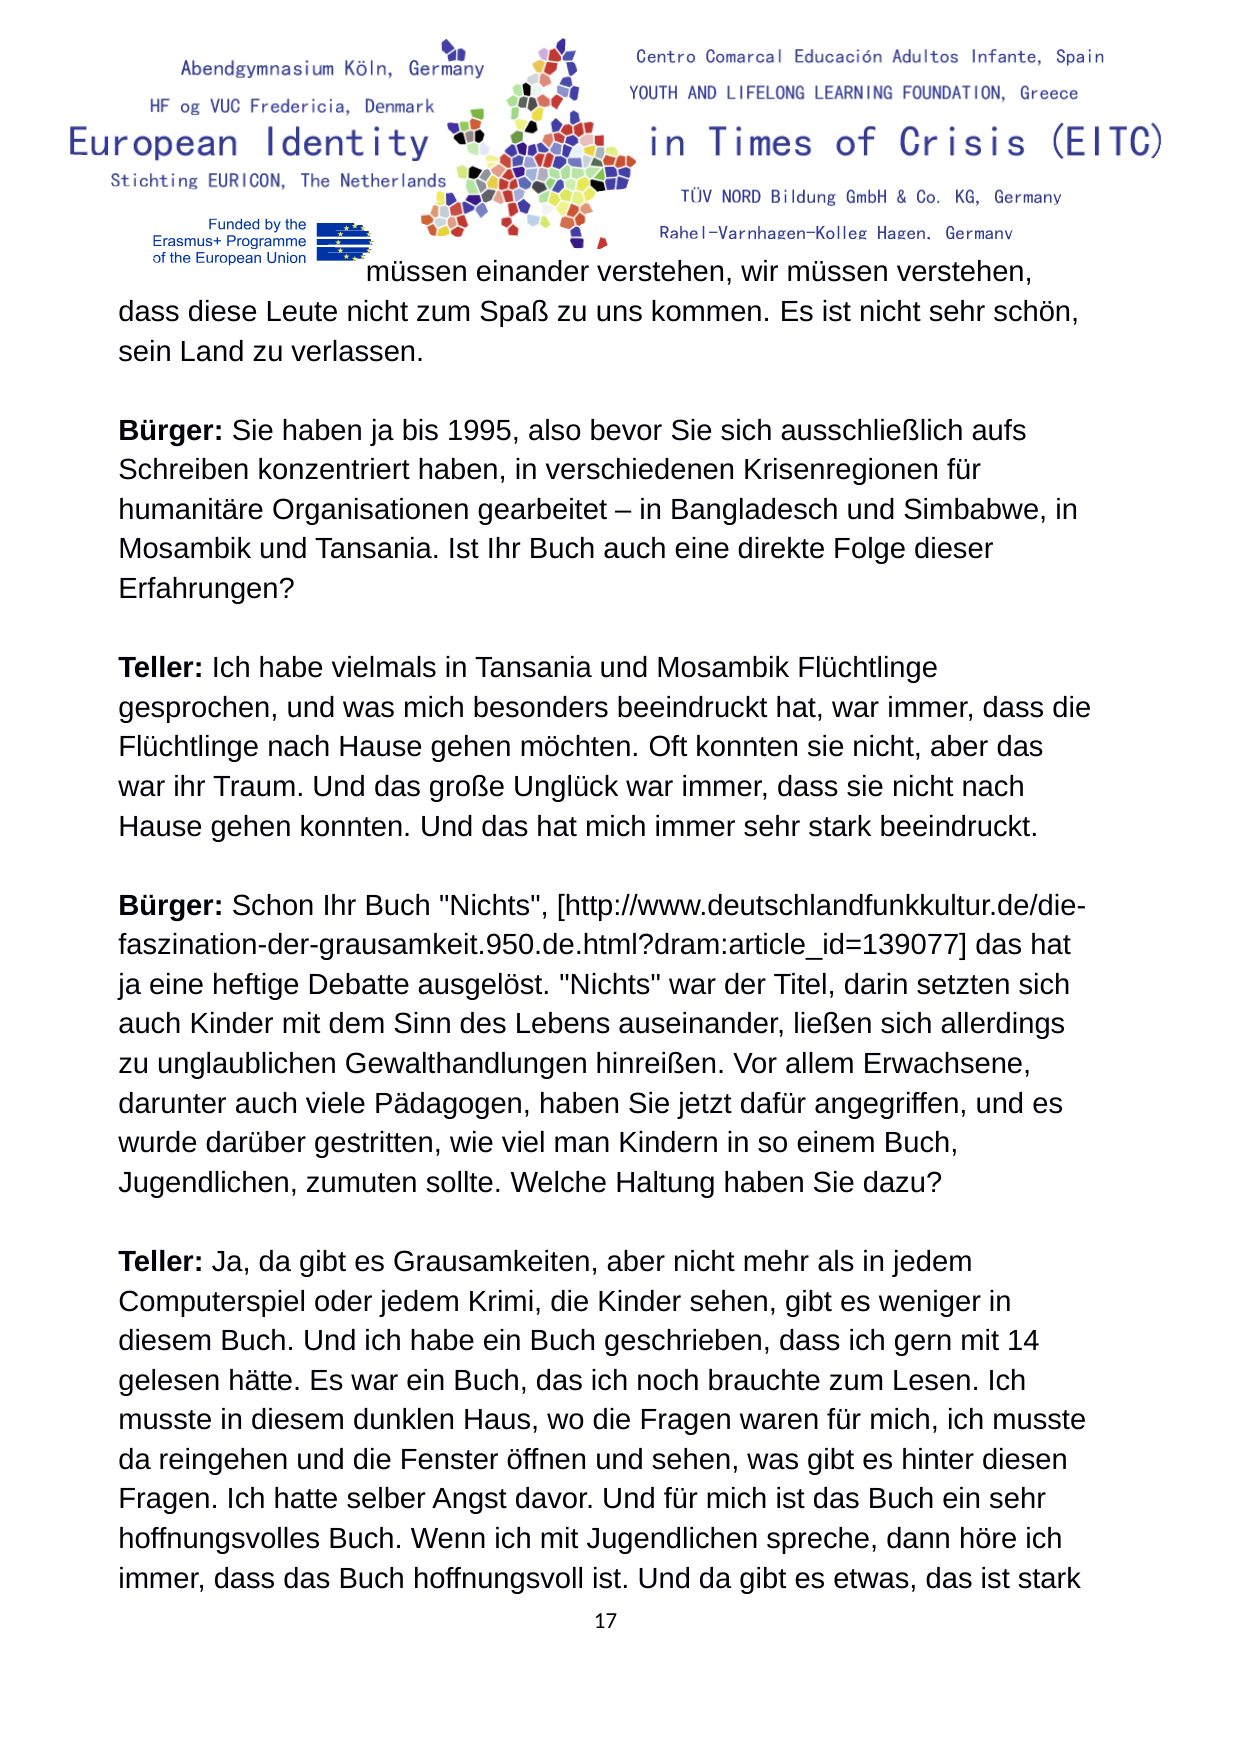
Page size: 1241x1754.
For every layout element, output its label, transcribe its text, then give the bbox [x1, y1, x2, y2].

subtitle müssen einander verstehen, wir müssen verstehen, dass diese Leute nicht zum Spaß zu uns kommen. Es ist nicht sehr schön, sein Land zu verlassen. Bürger: Sie haben ja bis 1995, also bevor Sie sich ausschließlich aufs Schreiben konzentriert haben, in verschiedenen Krisenregionen für humanitäre Organisationen gearbeitet – in Bangladesch und Simbabwe, in Mosambik und Tansania. Ist Ihr Buch auch eine direkte Folge dieser Erfahrungen? Teller: Ich habe vielmals in Tansania und Mosambik Flüchtlinge gesprochen, und was mich besonders beeindruckt hat, war immer, dass die Flüchtlinge nach Hause gehen möchten. Oft konnten sie nicht, aber das war ihr Traum. Und das große Unglück war immer, dass sie nicht nach Hause gehen konnten. Und das hat mich immer sehr stark beeindruckt. Bürger: Schon Ihr Buch "Nichts", [http://www.deutschlandfunkkultur.de/die-faszination-der-grausamkeit.950.de.html?dram:article_id=139077] das hat ja eine heftige Debatte ausgelöst. "Nichts" war der Titel, darin setzten sich auch Kinder mit dem Sinn des Lebens auseinander, ließen sich allerdings zu unglaublichen Gewalthandlungen hinreißen. Vor allem Erwachsene, darunter auch viele Pädagogen, haben Sie jetzt dafür angegriffen, und es wurde darüber gestritten, wie viel man Kindern in so einem Buch, Jugendlichen, zumuten sollte. Welche Haltung haben Sie dazu? Teller: Ja, da gibt es Grausamkeiten, aber nicht mehr als in jedem Computerspiel oder jedem Krimi, die Kinder sehen, gibt es weniger in diesem Buch. Und ich habe ein Buch geschrieben, dass ich gern mit 14 gelesen hätte. Es war ein Buch, das ich noch brauchte zum Lesen. Ich musste in diesem dunklen Haus, wo die Fragen waren für mich, ich musste da reingehen und die Fenster öffnen und sehen, was gibt es hinter diesen Fragen. Ich hatte selber Angst davor. Und für mich ist das Buch ein sehr hoffnungsvolles Buch. Wenn ich mit Jugendlichen spreche, dann höre ich immer, dass das Buch hoffnungsvoll ist. Und da gibt es etwas, das ist stark [118, 159, 1092, 1594]
